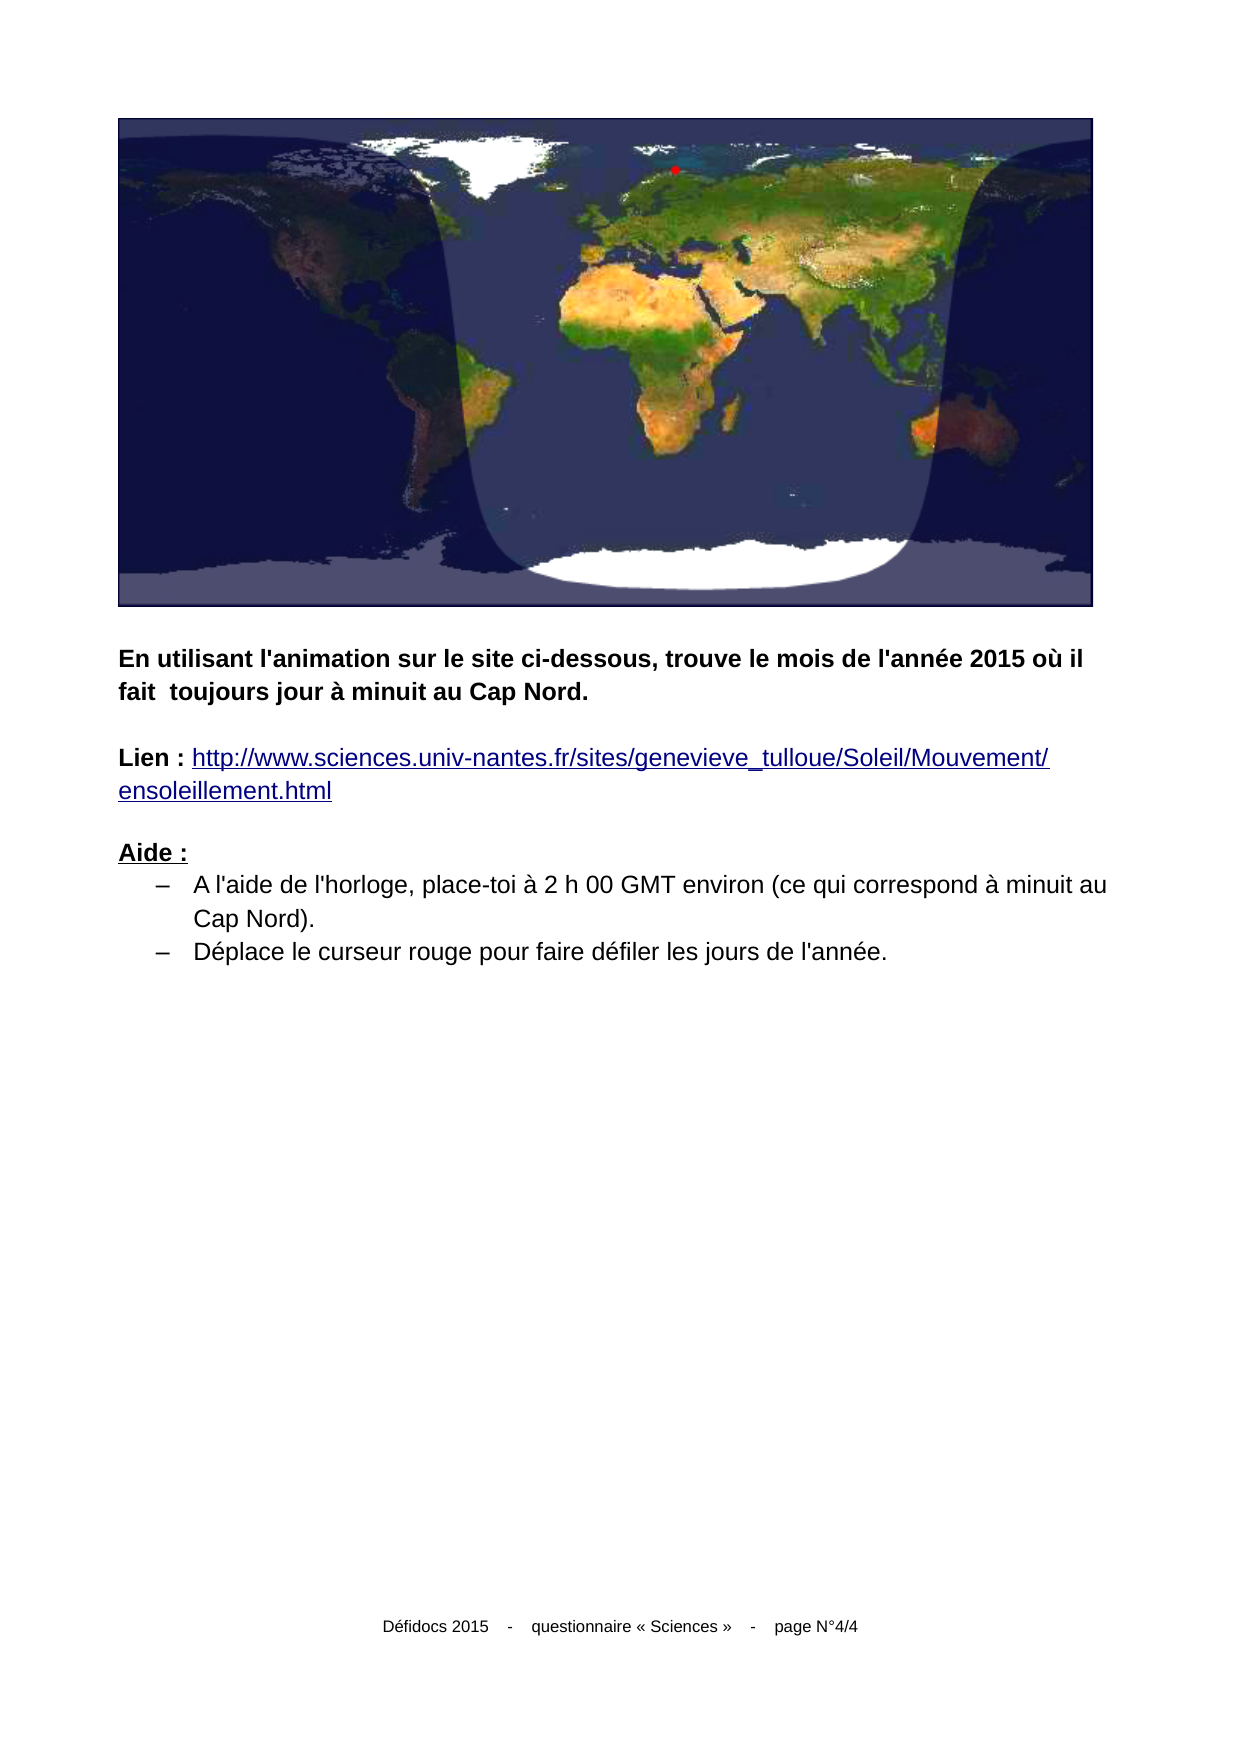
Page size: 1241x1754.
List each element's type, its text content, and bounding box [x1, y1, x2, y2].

list A l'aide de l'horloge, place-toi à 2 h 00 GMT environ (ce qui correspond à minuit au Cap Nord). [156, 871, 1122, 932]
list Déplace le curseur rouge pour faire défiler les jours de l'année. [156, 937, 1122, 966]
picture [118, 118, 1094, 607]
text En utilisant l'animation sur le site ci-dessous, trouve le mois de l'année 2015 où il fait toujours jour à minuit au Cap Nord. [118, 644, 1122, 705]
text Aide : [118, 837, 1122, 866]
text Lien : http://www.sciences.univ-nantes.fr/sites/genevieve_tulloue/Soleil/Mouvement/ensoleillement.html [118, 743, 1122, 804]
